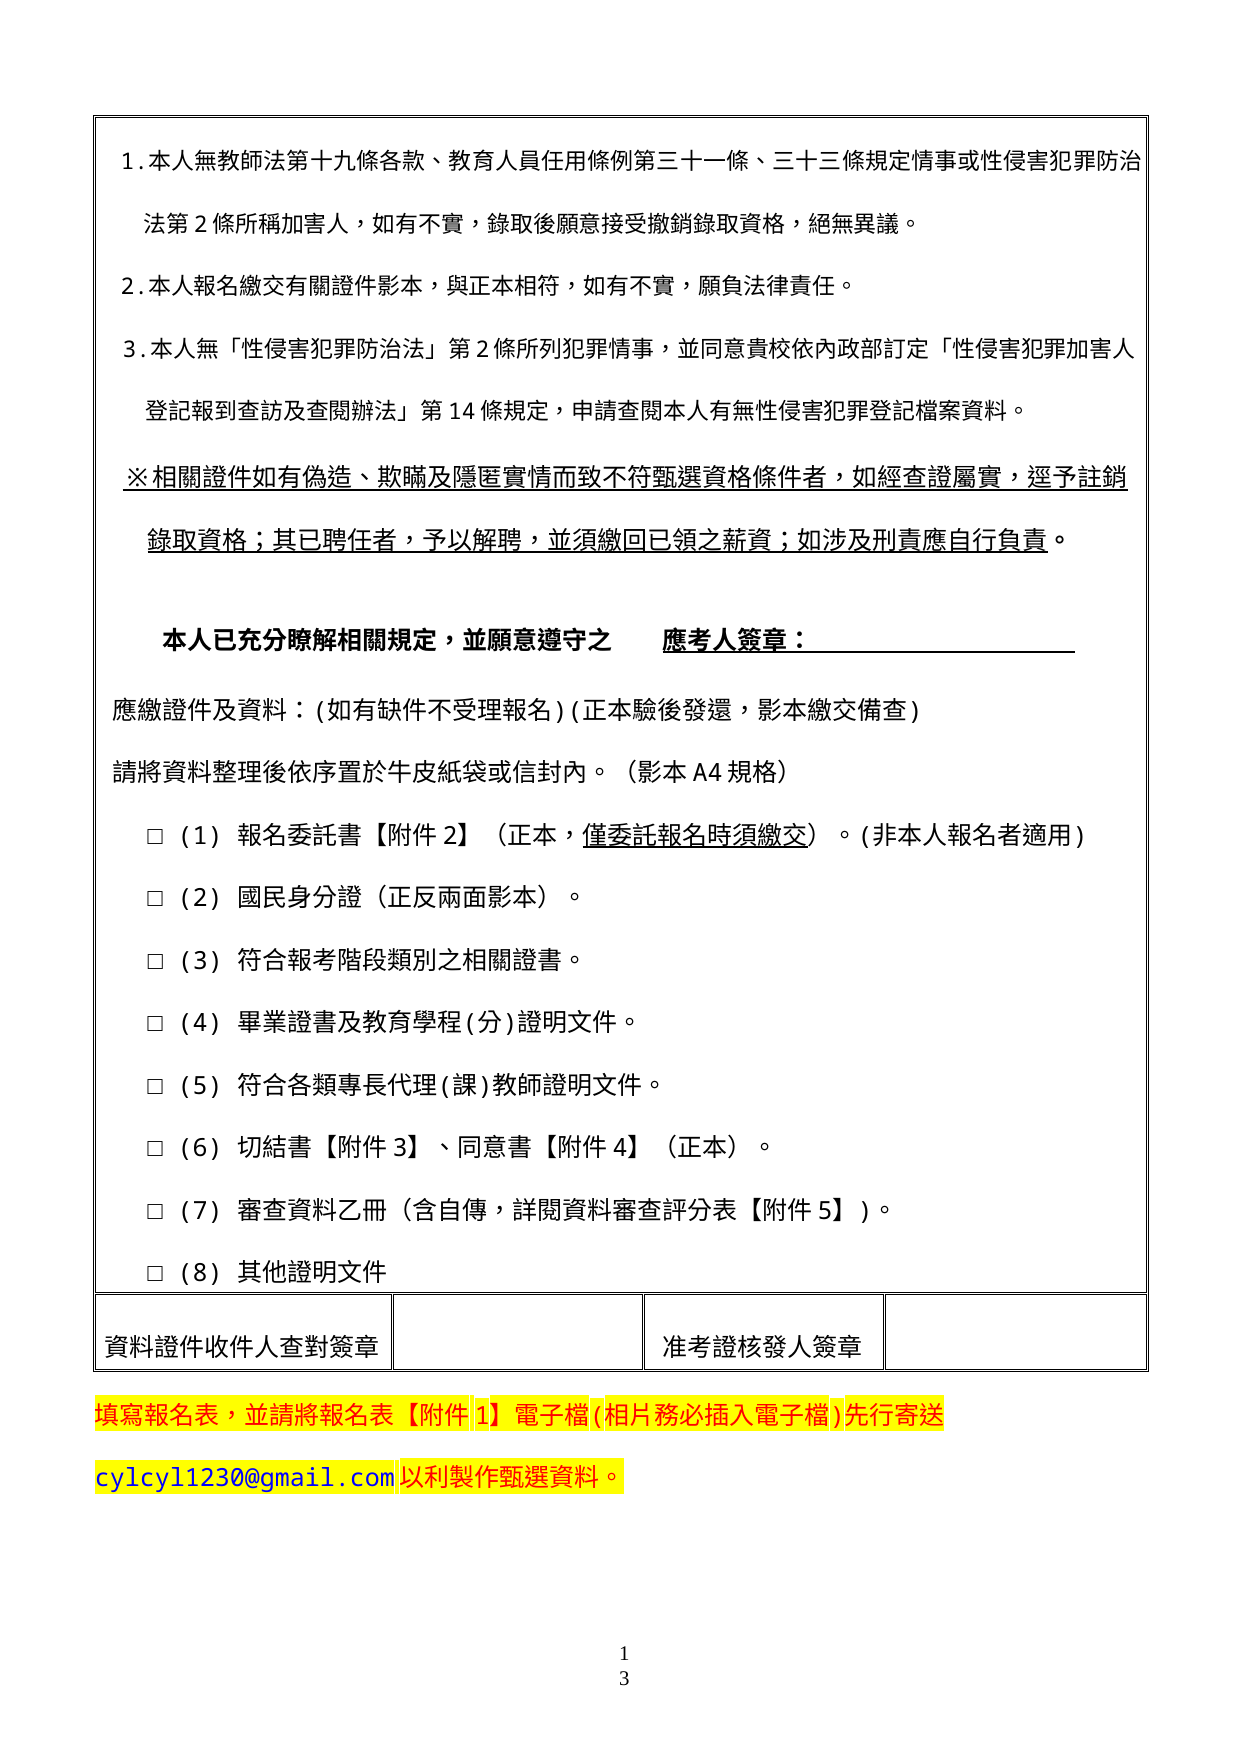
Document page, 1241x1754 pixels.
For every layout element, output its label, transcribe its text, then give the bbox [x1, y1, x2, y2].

table_cell 資料證件收件人查對簽章 [96, 1295, 391, 1368]
table_cell [394, 1295, 642, 1368]
table_cell [886, 1295, 1146, 1368]
table_header 1.本人無教師法第十九條各款、教育人員任用條例第三十一條、三十三條規定情事或性侵害犯罪防治法第2條所稱加害人，如有不實，錄取後願意接受撤銷錄取資格，絕無異議。 2.本人報名繳交有關證件影本，與正本相符，如有不實，願負法律責任。 3.本人無「性侵害犯罪防治法」第2條所列犯罪情事，並同意貴校依內政部訂定「性侵害犯罪加害人登記報到查訪及查閱辦法」第14條規定，申請查閱本人有無性侵害犯罪登記檔案資料。 ※相關證件如有偽造、欺瞞及隱匿實情而致不符甄選資格條件者，如經查證屬實，逕予註銷錄取資格；其已聘任者，予以解聘，並須繳回已領之薪資；如涉及刑責應自行負責。 本人已充分瞭解相關規定，並願意遵守之 應考人簽章： 應繳證件及資料：(如有缺件不受理報名)(正本驗後發還，影本繳交備查) 請將資料整理後依序置於牛皮紙袋或信封內。（影本A4規格） □ (1) 報名委託書【附件2】（正本，僅委託報名時須繳交）。(非本人報名者適用) □ (2) 國民身分證（正反兩面影本）。 □ (3) 符合報考階段類別之相關證書。 □ (4) 畢業證書及教育學程(分)證明文件。 □ (5) 符合各類專長代理(課)教師證明文件。 □ (6) 切結書【附件3】、同意書【附件4】（正本）。 □ (7) 審查資料乙冊（含自傳，詳閱資料審查評分表【附件5】)。 □ (8) 其他證明文件 [96, 118, 1146, 1292]
table_cell 准考證核發人簽章 [645, 1295, 883, 1368]
text 填寫報名表，並請將報名表【附件1】電子檔(相片務必插入電子檔)先行寄送cylcyl1230@gmail.com以利製作甄選資料。 [94, 1372, 1146, 1497]
